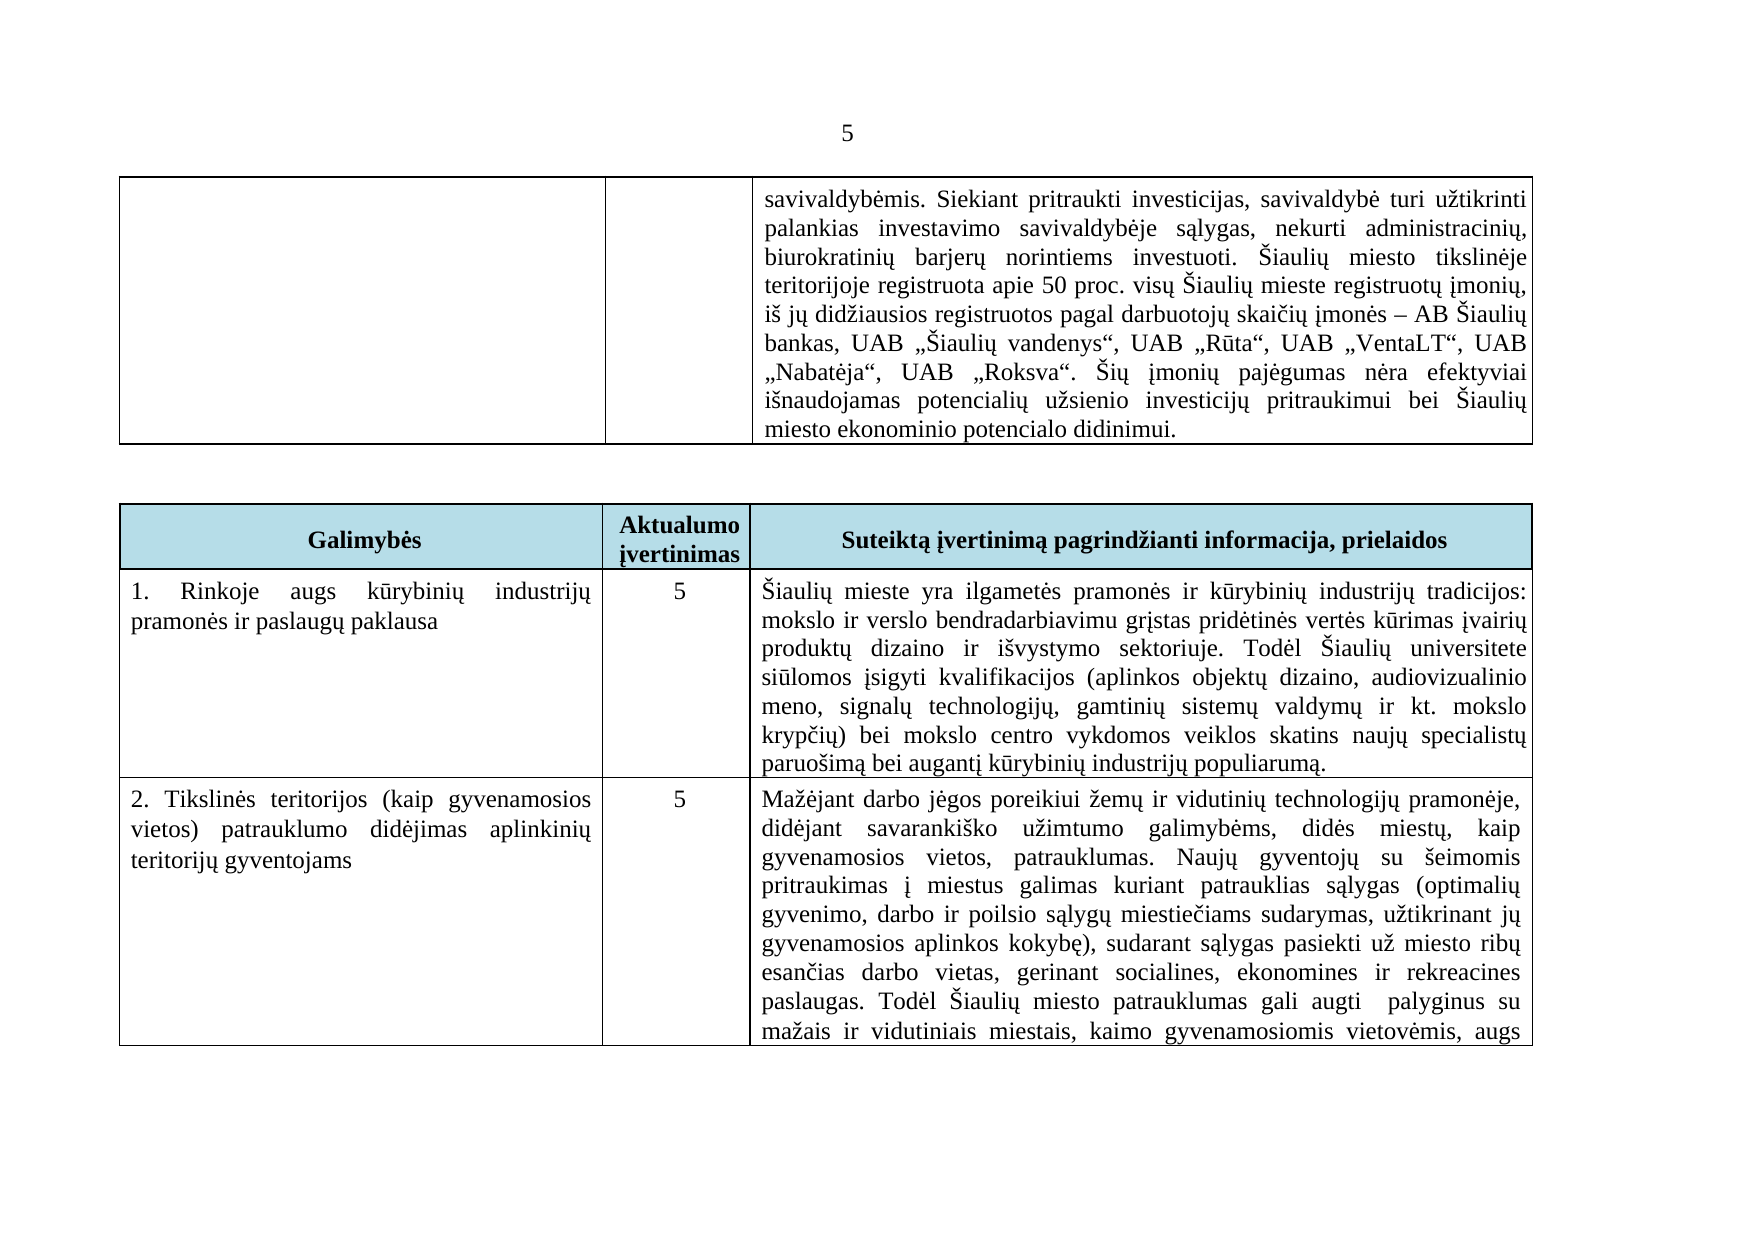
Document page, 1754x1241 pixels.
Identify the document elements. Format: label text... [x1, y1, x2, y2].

table_cell Mažėjant darbo jėgos poreikiui žemų ir vidutinių technologijų pramonėje, didėjant savarankiško užimtumo galimybėms, didės miestų, kaip gyvenamosios vietos, patrauklumas. Naujų gyventojų su šeimomis pritraukimas į miestus galimas kuriant patrauklias sąlygas (optimalių gyvenimo, darbo ir poilsio sąlygų miestiečiams sudarymas, užtikrinant jų gyvenamosios aplinkos kokybę), sudarant sąlygas pasiekti už miesto ribų esančias darbo vietas, gerinant socialines, ekonomines ir rekreacines paslaugas. Todėl Šiaulių miesto patrauklumas gali augti palyginus su mažais ir vidutiniais miestais, kaimo gyvenamosiomis vietovėmis, augs [751, 778, 1532, 1045]
table_cell [120, 178, 605, 443]
table_cell 5 [603, 570, 749, 777]
table_header Aktualumo įvertinimas [603, 505, 749, 568]
table_header Suteiktą įvertinimą pagrindžianti informacija, prielaidos [751, 505, 1531, 568]
table_cell [606, 178, 752, 443]
table_cell savivaldybėmis. Siekiant pritraukti investicijas, savivaldybė turi užtikrinti palankias investavimo savivaldybėje sąlygas, nekurti administracinių, biurokratinių barjerų norintiems investuoti. Šiaulių miesto tikslinėje teritorijoje registruota apie 50 proc. visų Šiaulių mieste registruotų įmonių, iš jų didžiausios registruotos pagal darbuotojų skaičių įmonės – AB Šiaulių bankas, UAB „Šiaulių vandenys“, UAB „Rūta“, UAB „VentaLT“, UAB „Nabatėja“, UAB „Roksva“. Šių įmonių pajėgumas nėra efektyviai išnaudojamas potencialių užsienio investicijų pritraukimui bei Šiaulių miesto ekonominio potencialo didinimui. [753, 178, 1532, 443]
table_cell Šiaulių mieste yra ilgametės pramonės ir kūrybinių industrijų tradicijos: mokslo ir verslo bendradarbiavimu grįstas pridėtinės vertės kūrimas įvairių produktų dizaino ir išvystymo sektoriuje. Todėl Šiaulių universitete siūlomos įsigyti kvalifikacijos (aplinkos objektų dizaino, audiovizualinio meno, signalų technologijų, gamtinių sistemų valdymų ir kt. mokslo krypčių) bei mokslo centro vykdomos veiklos skatins naujų specialistų paruošimą bei augantį kūrybinių industrijų populiarumą. [751, 570, 1532, 777]
table_header Galimybės [121, 505, 602, 568]
table_cell 1. Rinkoje augs kūrybinių industrijų pramonės ir paslaugų paklausa [120, 570, 602, 777]
table_cell 5 [603, 778, 749, 1045]
table_cell 2. Tikslinės teritorijos (kaip gyvenamosios vietos) patrauklumo didėjimas aplinkinių teritorijų gyventojams [120, 778, 602, 1045]
